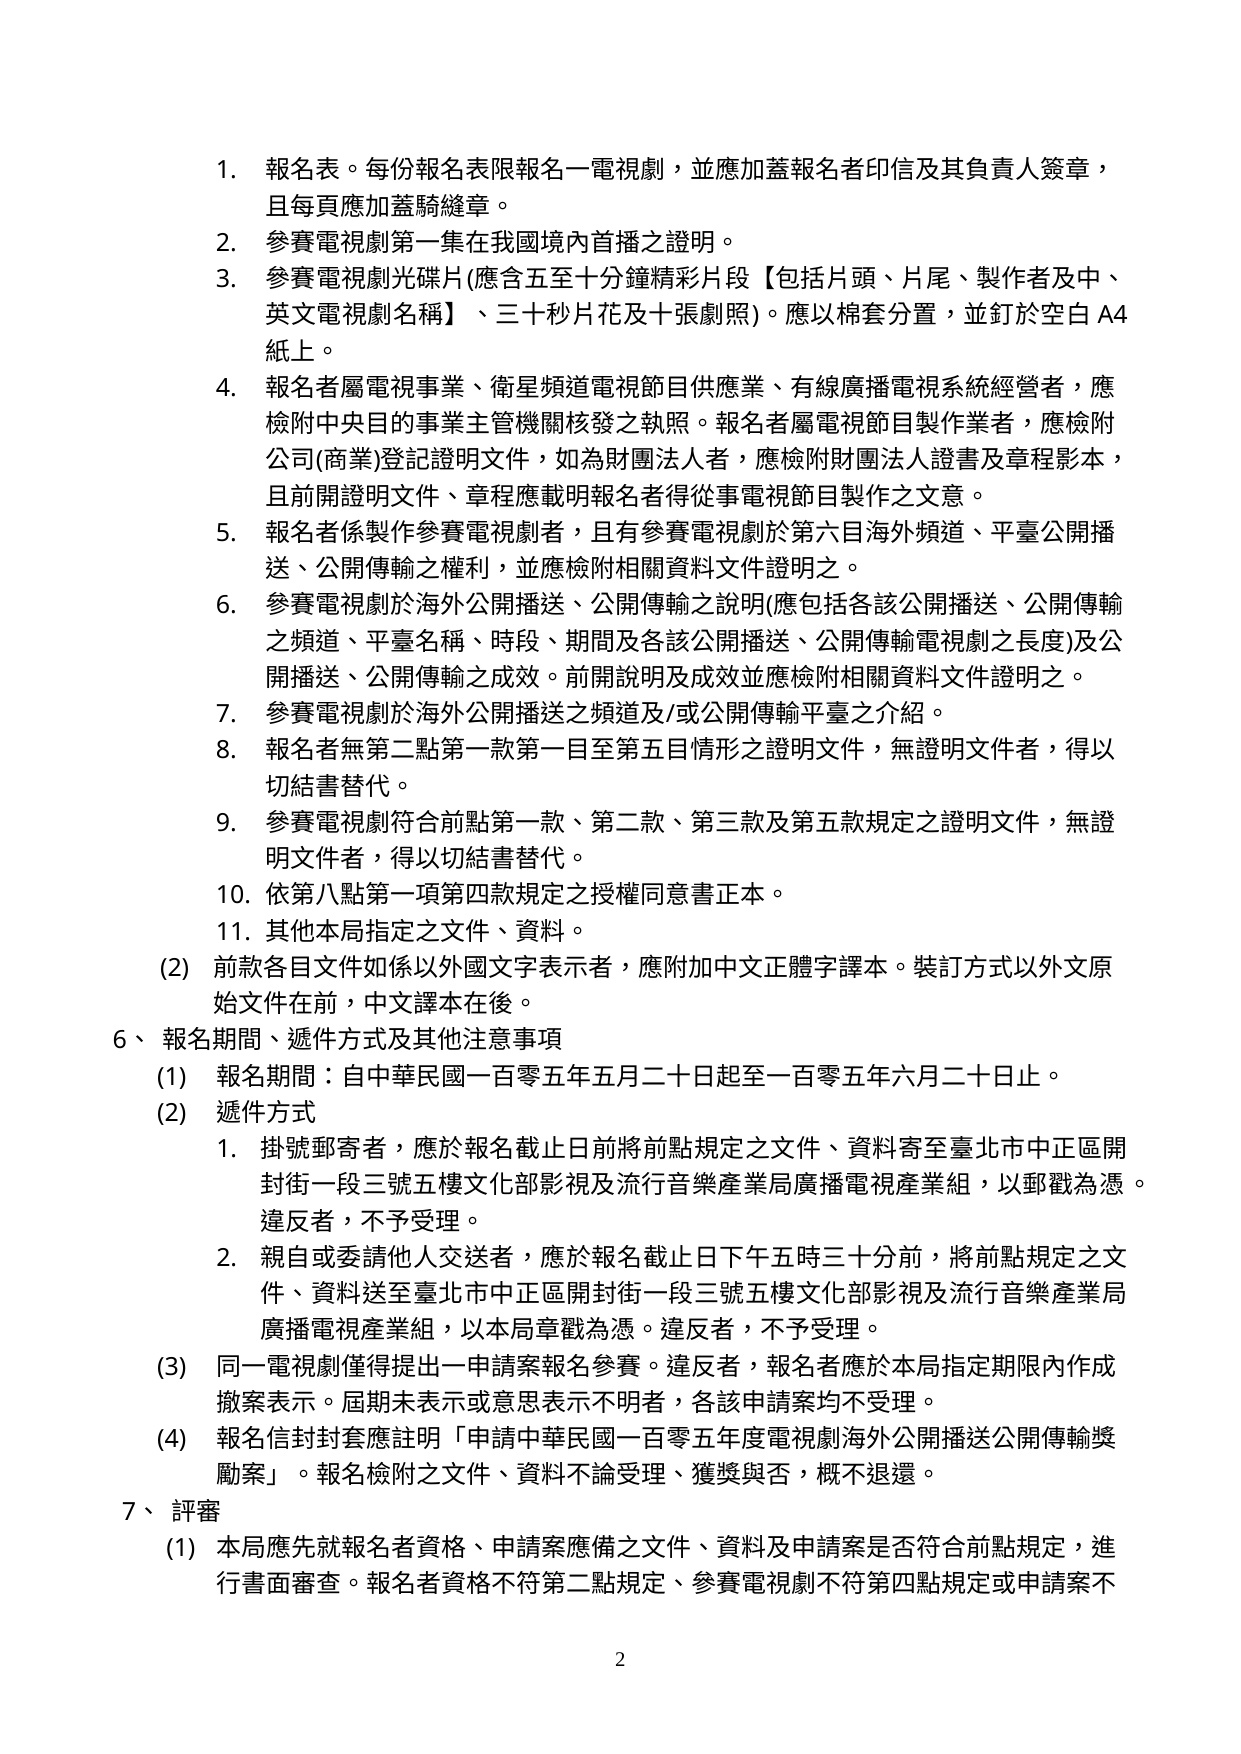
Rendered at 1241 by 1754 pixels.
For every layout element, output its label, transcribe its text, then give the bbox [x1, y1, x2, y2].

list 報名期間、遞件方式及其他注意事項 [112, 1020, 1128, 1056]
list 依第八點第一項第四款規定之授權同意書正本。 [216, 875, 1128, 911]
list 報名期間：自中華民國一百零五年五月二十日起至一百零五年六月二十日止。 [157, 1056, 1128, 1092]
list 評審 [122, 1491, 1128, 1527]
list 同一電視劇僅得提出一申請案報名參賽。違反者，報名者應於本局指定期限內作成撤案表示。屆期未表示或意思表示不明者，各該申請案均不受理。 [157, 1346, 1128, 1419]
list 參賽電視劇光碟片(應含五至十分鐘精彩片段【包括片頭、片尾、製作者及中、英文電視劇名稱】、三十秒片花及十張劇照)。應以棉套分置，並釘於空白A4紙上。 [216, 259, 1128, 367]
list 遞件方式 [157, 1092, 1128, 1129]
list 參賽電視劇於海外公開播送、公開傳輸之說明(應包括各該公開播送、公開傳輸之頻道、平臺名稱、時段、期間及各該公開播送、公開傳輸電視劇之長度)及公開播送、公開傳輸之成效。前開說明及成效並應檢附相關資料文件證明之。 [216, 585, 1128, 694]
list 報名信封封套應註明「申請中華民國一百零五年度電視劇海外公開播送公開傳輸獎勵案」。報名檢附之文件、資料不論受理、獲獎與否，概不退還。 [157, 1419, 1128, 1491]
list 掛號郵寄者，應於報名截止日前將前點規定之文件、資料寄至臺北市中正區開封街一段三號五樓文化部影視及流行音樂產業局廣播電視產業組，以郵戳為憑。違反者，不予受理。 [216, 1129, 1128, 1237]
list 前款各目文件如係以外國文字表示者，應附加中文正體字譯本。裝訂方式以外文原始文件在前，中文譯本在後。 [160, 947, 1128, 1020]
list 報名表。每份報名表限報名一電視劇，並應加蓋報名者印信及其負責人簽章，且每頁應加蓋騎縫章。 [216, 150, 1128, 222]
list 報名者係製作參賽電視劇者，且有參賽電視劇於第六目海外頻道、平臺公開播送、公開傳輸之權利，並應檢附相關資料文件證明之。 [216, 512, 1128, 585]
list 參賽電視劇符合前點第一款、第二款、第三款及第五款規定之證明文件，無證明文件者，得以切結書替代。 [216, 802, 1128, 875]
list 報名者屬電視事業、衛星頻道電視節目供應業、有線廣播電視系統經營者，應檢附中央目的事業主管機關核發之執照。報名者屬電視節目製作業者，應檢附公司(商業)登記證明文件，如為財團法人者，應檢附財團法人證書及章程影本，且前開證明文件、章程應載明報名者得從事電視節目製作之文意。 [216, 367, 1128, 512]
list 報名者無第二點第一款第一目至第五目情形之證明文件，無證明文件者，得以切結書替代。 [216, 730, 1128, 802]
list 參賽電視劇第一集在我國境內首播之證明。 [216, 222, 1128, 259]
list 參賽電視劇於海外公開播送之頻道及/或公開傳輸平臺之介紹。 [216, 694, 1128, 730]
list 本局應先就報名者資格、申請案應備之文件、資料及申請案是否符合前點規定，進行書面審查。報名者資格不符第二點規定、參賽電視劇不符第四點規定或申請案不 [166, 1527, 1128, 1600]
list 親自或委請他人交送者，應於報名截止日下午五時三十分前，將前點規定之文件、資料送至臺北市中正區開封街一段三號五樓文化部影視及流行音樂產業局廣播電視產業組，以本局章戳為憑。違反者，不予受理。 [216, 1237, 1128, 1346]
list 其他本局指定之文件、資料。 [216, 911, 1128, 947]
